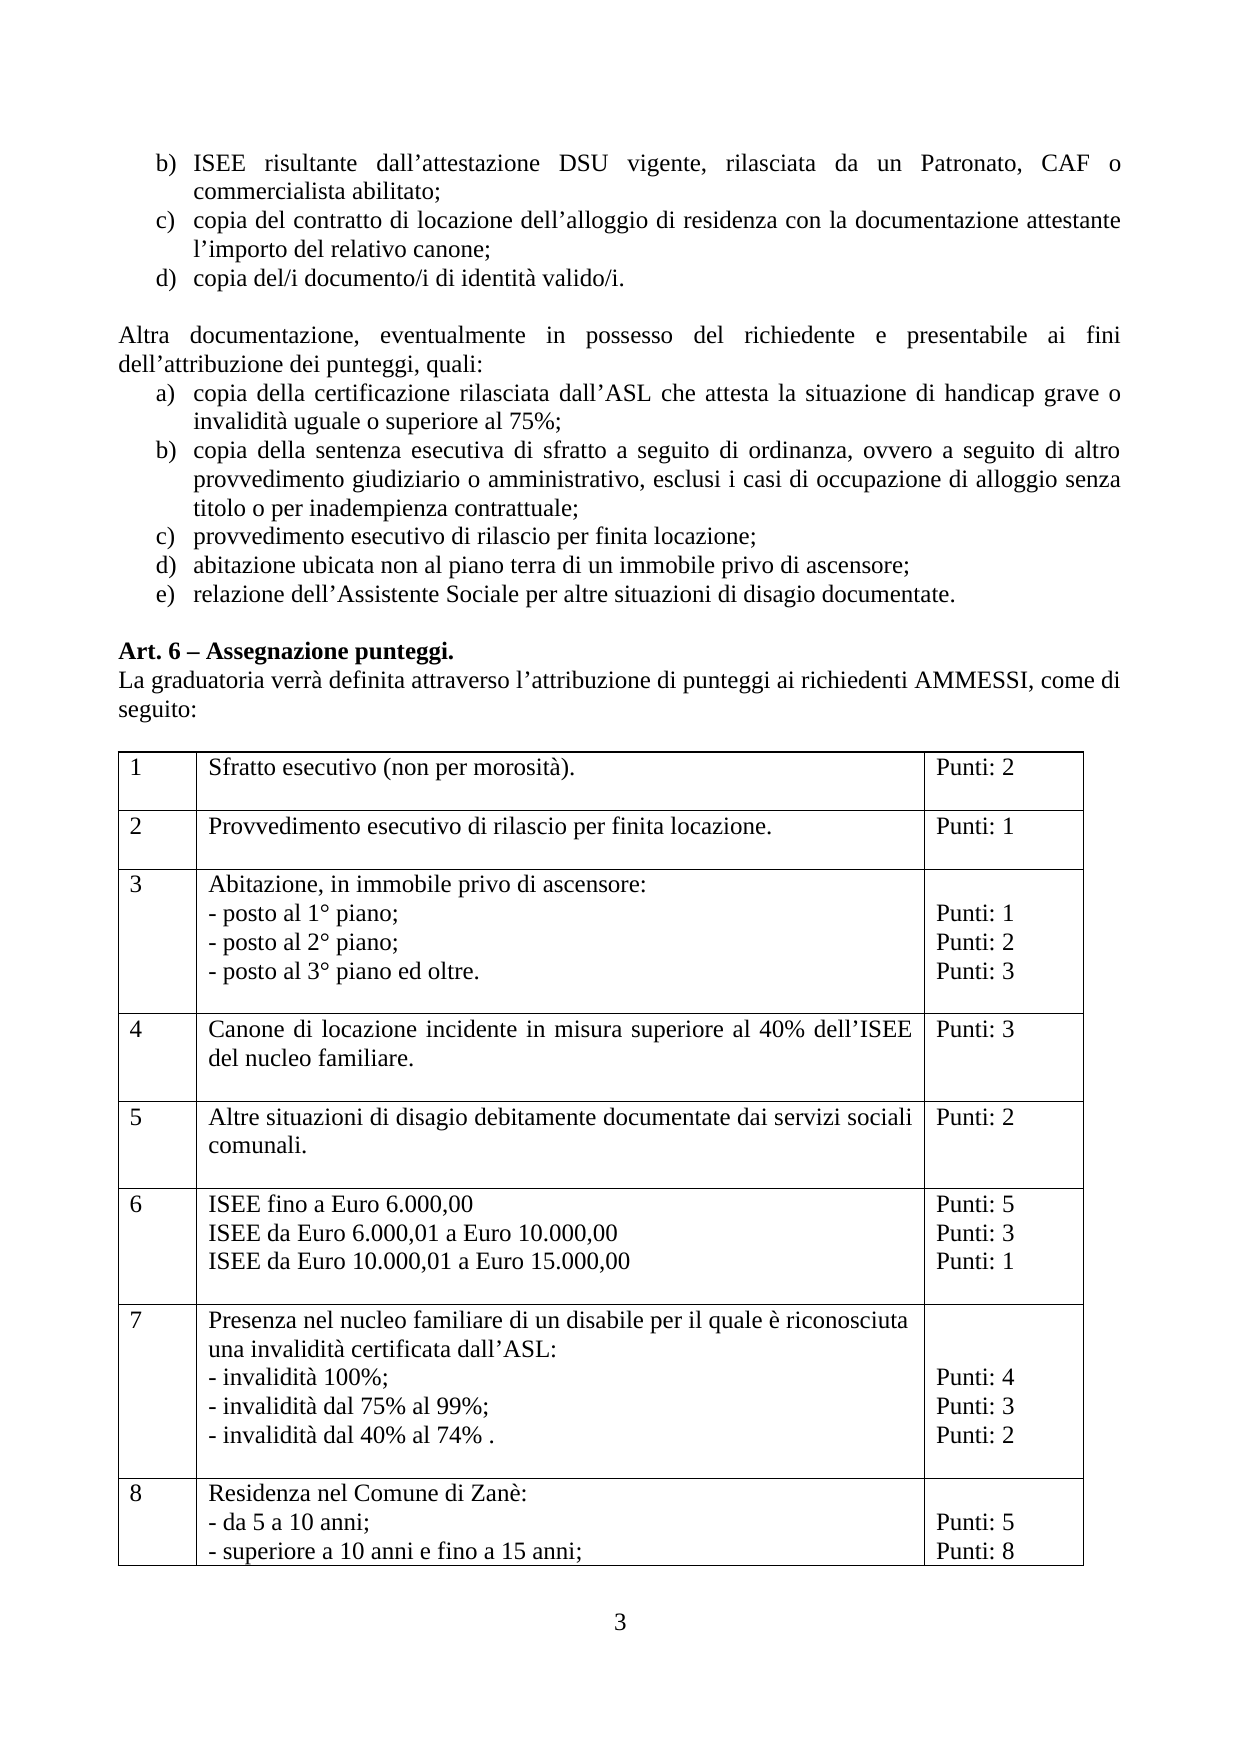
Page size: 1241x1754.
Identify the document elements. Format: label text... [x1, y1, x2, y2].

table_cell 2 [119, 811, 196, 868]
text La graduatoria verrà definita attraverso l’attribuzione di punteggi ai richiedenti AMMESSI, come di seguito: [118, 665, 1122, 723]
table_cell Abitazione, in immobile privo di ascensore: - posto al 1° piano; - posto al 2° piano; - posto al 3° piano ed oltre. [197, 870, 924, 1013]
table_cell 7 [119, 1305, 196, 1477]
list abitazione ubicata non al piano terra di un immobile privo di ascensore; [156, 550, 1122, 579]
table_cell Punti: 1 Punti: 2 Punti: 3 [925, 870, 1083, 1013]
list ISEE risultante dall’attestazione DSU vigente, rilasciata da un Patronato, CAF o commercialista abilitato; [156, 148, 1122, 205]
table_cell Punti: 2 [925, 1102, 1083, 1188]
table_header Punti: 2 [925, 753, 1083, 810]
table_cell Altre situazioni di disagio debitamente documentate dai servizi sociali comunali. [197, 1102, 924, 1188]
list copia del contratto di locazione dell’alloggio di residenza con la documentazione attestante l’importo del relativo canone; [156, 205, 1122, 263]
table_header 1 [119, 753, 196, 810]
table_cell 8 [119, 1479, 196, 1565]
table_cell Punti: 5 Punti: 3 Punti: 1 [925, 1189, 1083, 1304]
table_cell Presenza nel nucleo familiare di un disabile per il quale è riconosciuta una invalidità certificata dall’ASL: - invalidità 100%; - invalidità dal 75% al 99%; - invalidità dal 40% al 74% . [197, 1305, 924, 1477]
table_cell Punti: 3 [925, 1014, 1083, 1101]
text Altra documentazione, eventualmente in possesso del richiedente e presentabile ai fini dell’attribuzione dei punteggi, quali: [118, 320, 1122, 378]
table_cell 4 [119, 1014, 196, 1101]
table_cell Punti: 1 [925, 811, 1083, 868]
table_cell Residenza nel Comune di Zanè: - da 5 a 10 anni; - superiore a 10 anni e fino a 15 anni; [197, 1479, 924, 1565]
table_cell ISEE fino a Euro 6.000,00 ISEE da Euro 6.000,01 a Euro 10.000,00 ISEE da Euro 10.000,01 a Euro 15.000,00 [197, 1189, 924, 1304]
list provvedimento esecutivo di rilascio per finita locazione; [156, 521, 1122, 550]
table_cell Punti: 4 Punti: 3 Punti: 2 [925, 1305, 1083, 1477]
list relazione dell’Assistente Sociale per altre situazioni di disagio documentate. [156, 579, 1122, 608]
table_header Sfratto esecutivo (non per morosità). [197, 753, 924, 810]
table_cell Punti: 5 Punti: 8 [925, 1479, 1083, 1565]
table_cell Canone di locazione incidente in misura superiore al 40% dell’ISEE del nucleo familiare. [197, 1014, 924, 1101]
list copia del/i documento/i di identità valido/i. [156, 263, 1122, 291]
text Art. 6 – Assegnazione punteggi. [118, 636, 1122, 665]
table_cell 3 [119, 870, 196, 1013]
list copia della sentenza esecutiva di sfratto a seguito di ordinanza, ovvero a seguito di altro provvedimento giudiziario o amministrativo, esclusi i casi di occupazione di alloggio senza titolo o per inadempienza contrattuale; [156, 435, 1122, 521]
list copia della certificazione rilasciata dall’ASL che attesta la situazione di handicap grave o invalidità uguale o superiore al 75%; [156, 378, 1122, 435]
table_cell 6 [119, 1189, 196, 1304]
table_cell 5 [119, 1102, 196, 1188]
table_cell Provvedimento esecutivo di rilascio per finita locazione. [197, 811, 924, 868]
